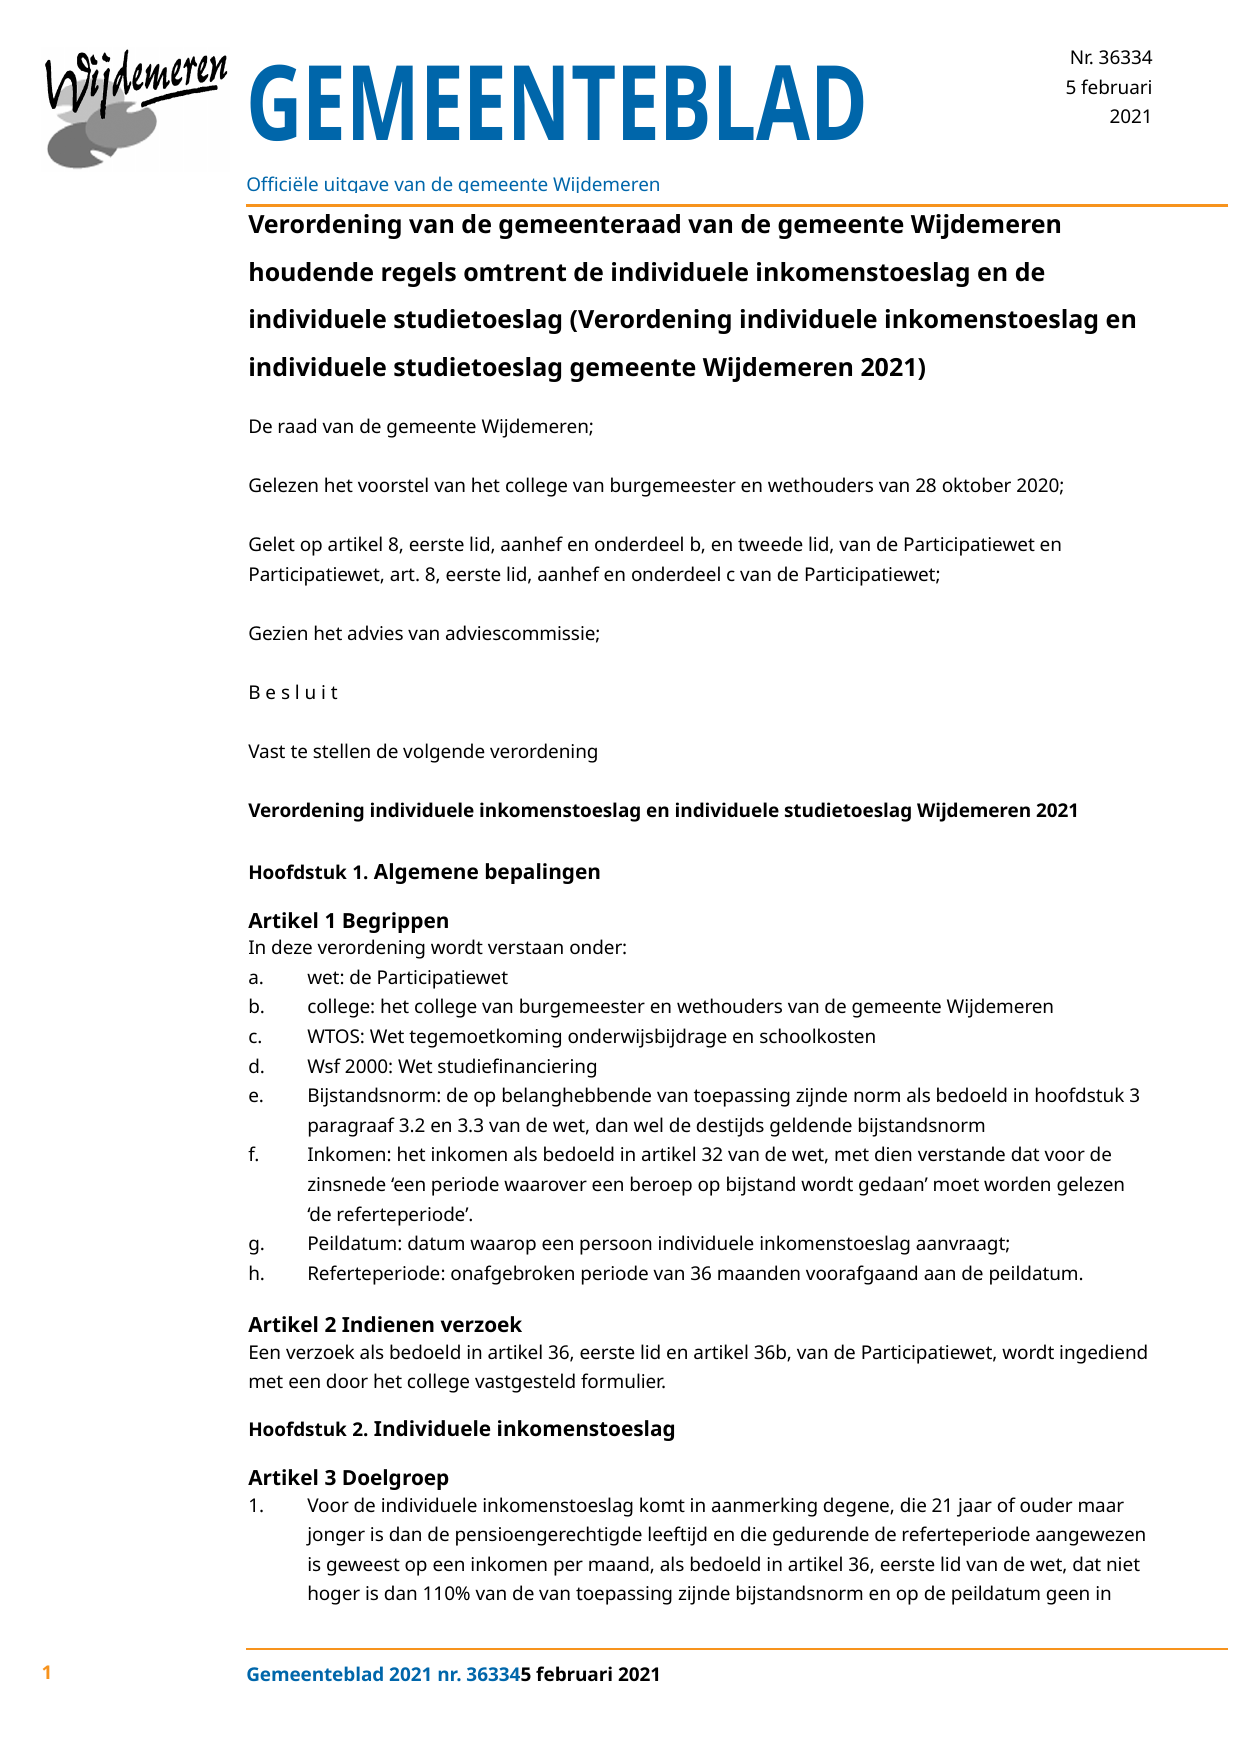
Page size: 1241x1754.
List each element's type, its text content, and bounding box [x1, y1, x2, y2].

text In deze verordening wordt verstaan onder: [248, 934, 1152, 960]
text Artikel 2 Indienen verzoek [248, 1310, 1152, 1339]
text Gezien het advies van adviescommissie; [248, 620, 1152, 646]
list wet: de Participatiewet [248, 964, 1152, 990]
list college: het college van burgemeester en wethouders van de gemeente Wijdemeren [248, 994, 1152, 1019]
text Gelezen het voorstel van het college van burgemeester en wethouders van 28 oktober 2020; [248, 472, 1152, 498]
text Verordening van de gemeenteraad van de gemeente Wijdemeren houdende regels omtrent de individuele inkomenstoeslag en de individuele studietoeslag (Verordening individuele inkomenstoeslag en individuele studietoeslag gemeente Wijdemeren 2021) [248, 207, 1152, 384]
list Peildatum: datum waarop een persoon individuele inkomenstoeslag aanvraagt; [248, 1230, 1152, 1256]
text Hoofdstuk 1. Algemene bepalingen [248, 857, 1152, 885]
text Een verzoek als bedoeld in artikel 36, eerste lid en artikel 36b, van de Participatiewet, wordt ingediend met een door het college vastgesteld formulier. [248, 1339, 1152, 1394]
list Inkomen: het inkomen als bedoeld in artikel 32 van de wet, met dien verstande dat voor de zinsnede ‘een periode waarover een beroep op bijstand wordt gedaan’ moet worden gelezen ‘de referteperiode’. [248, 1142, 1152, 1227]
text Hoofdstuk 2. Individuele inkomenstoeslag [248, 1414, 1152, 1442]
text De raad van de gemeente Wijdemeren; [248, 413, 1152, 439]
list Voor de individuele inkomenstoeslag komt in aanmerking degene, die 21 jaar of ouder maar jonger is dan de pensioengerechtigde leeftijd en die gedurende de referteperiode aangewezen is geweest op een inkomen per maand, als bedoeld in artikel 36, eerste lid van de wet, dat niet hoger is dan 110% van de van toepassing zijnde bijstandsnorm en op de peildatum geen in [248, 1492, 1152, 1606]
list Wsf 2000: Wet studiefinanciering [248, 1053, 1152, 1079]
text B e s l u i t [248, 679, 1152, 705]
text Gelet op artikel 8, eerste lid, aanhef en onderdeel b, en tweede lid, van de Participatiewet en Participatiewet, art. 8, eerste lid, aanhef en onderdeel c van de Participatiewet; [248, 531, 1152, 587]
text Vast te stellen de volgende verordening [248, 738, 1152, 764]
text Verordening individuele inkomenstoeslag en individuele studietoeslag Wijdemeren 2021 [248, 798, 1152, 823]
list WTOS: Wet tegemoetkoming onderwijsbijdrage en schoolkosten [248, 1023, 1152, 1049]
list Bijstandsnorm: de op belanghebbende van toepassing zijnde norm als bedoeld in hoofdstuk 3 paragraaf 3.2 en 3.3 van de wet, dan wel de destijds geldende bijstandsnorm [248, 1082, 1152, 1138]
text Artikel 1 Begrippen [248, 906, 1152, 934]
text Artikel 3 Doelgroep [248, 1463, 1152, 1492]
list Referteperiode: onafgebroken periode van 36 maanden voorafgaand aan de peildatum. [248, 1260, 1152, 1286]
picture [41, 47, 231, 172]
